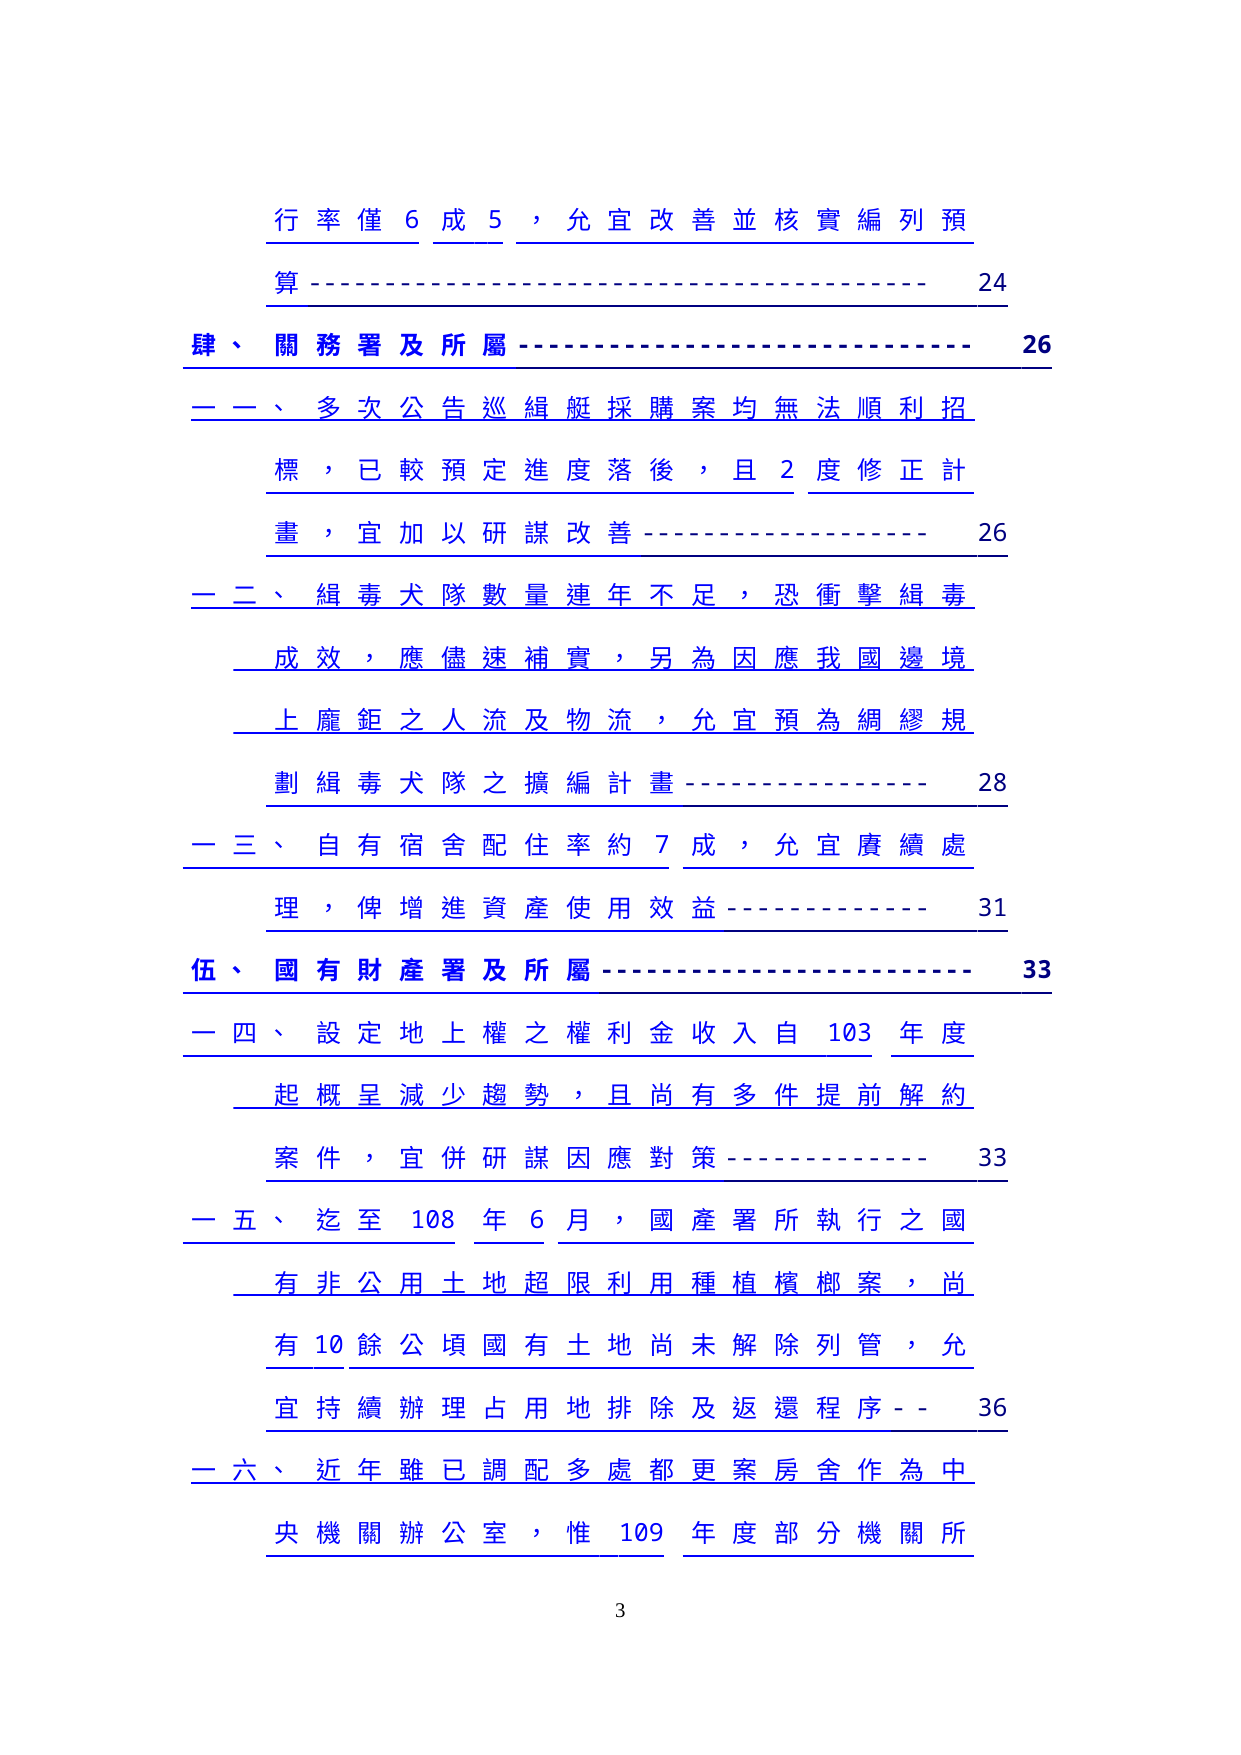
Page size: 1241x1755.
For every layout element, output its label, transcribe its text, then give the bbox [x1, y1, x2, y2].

text 肆、關務署及所屬 26 [183, 302, 1058, 365]
text 一五、迄至108年6月，國產署所執行之國有非公用土地超限利用種植檳榔案，尚有10餘公頃國有土地尚未解除列管，允宜持續辦理占用地排除及返還程序 36 [183, 1177, 1013, 1427]
text 一一、多次公告巡緝艇採購案均無法順利招標，已較預定進度落後，且2度修正計畫，宜加以研謀改善 26 [183, 369, 1013, 552]
text 伍、國有財產署及所屬 33 [183, 927, 1058, 990]
text 一四、設定地上權之權利金收入自103年度起概呈減少趨勢，且尚有多件提前解約案件，宜併研謀因應對策 33 [183, 994, 1013, 1177]
text 一三、自有宿舍配住率約7成，允宜賡續處理，俾增進資產使用效益 31 [183, 802, 1013, 927]
text 行率僅6成5，允宜改善並核實編列預算 24 [183, 177, 1013, 302]
text 一二、緝毒犬隊數量連年不足，恐衝擊緝毒成效，應儘速補實，另為因應我國邊境上龐鉅之人流及物流，允宜預為綢繆規劃緝毒犬隊之擴編計畫 28 [183, 552, 1013, 802]
text 一六、近年雖已調配多處都更案房舍作為中央機關辦公室，惟109年度部分機關所 [183, 1427, 1013, 1552]
